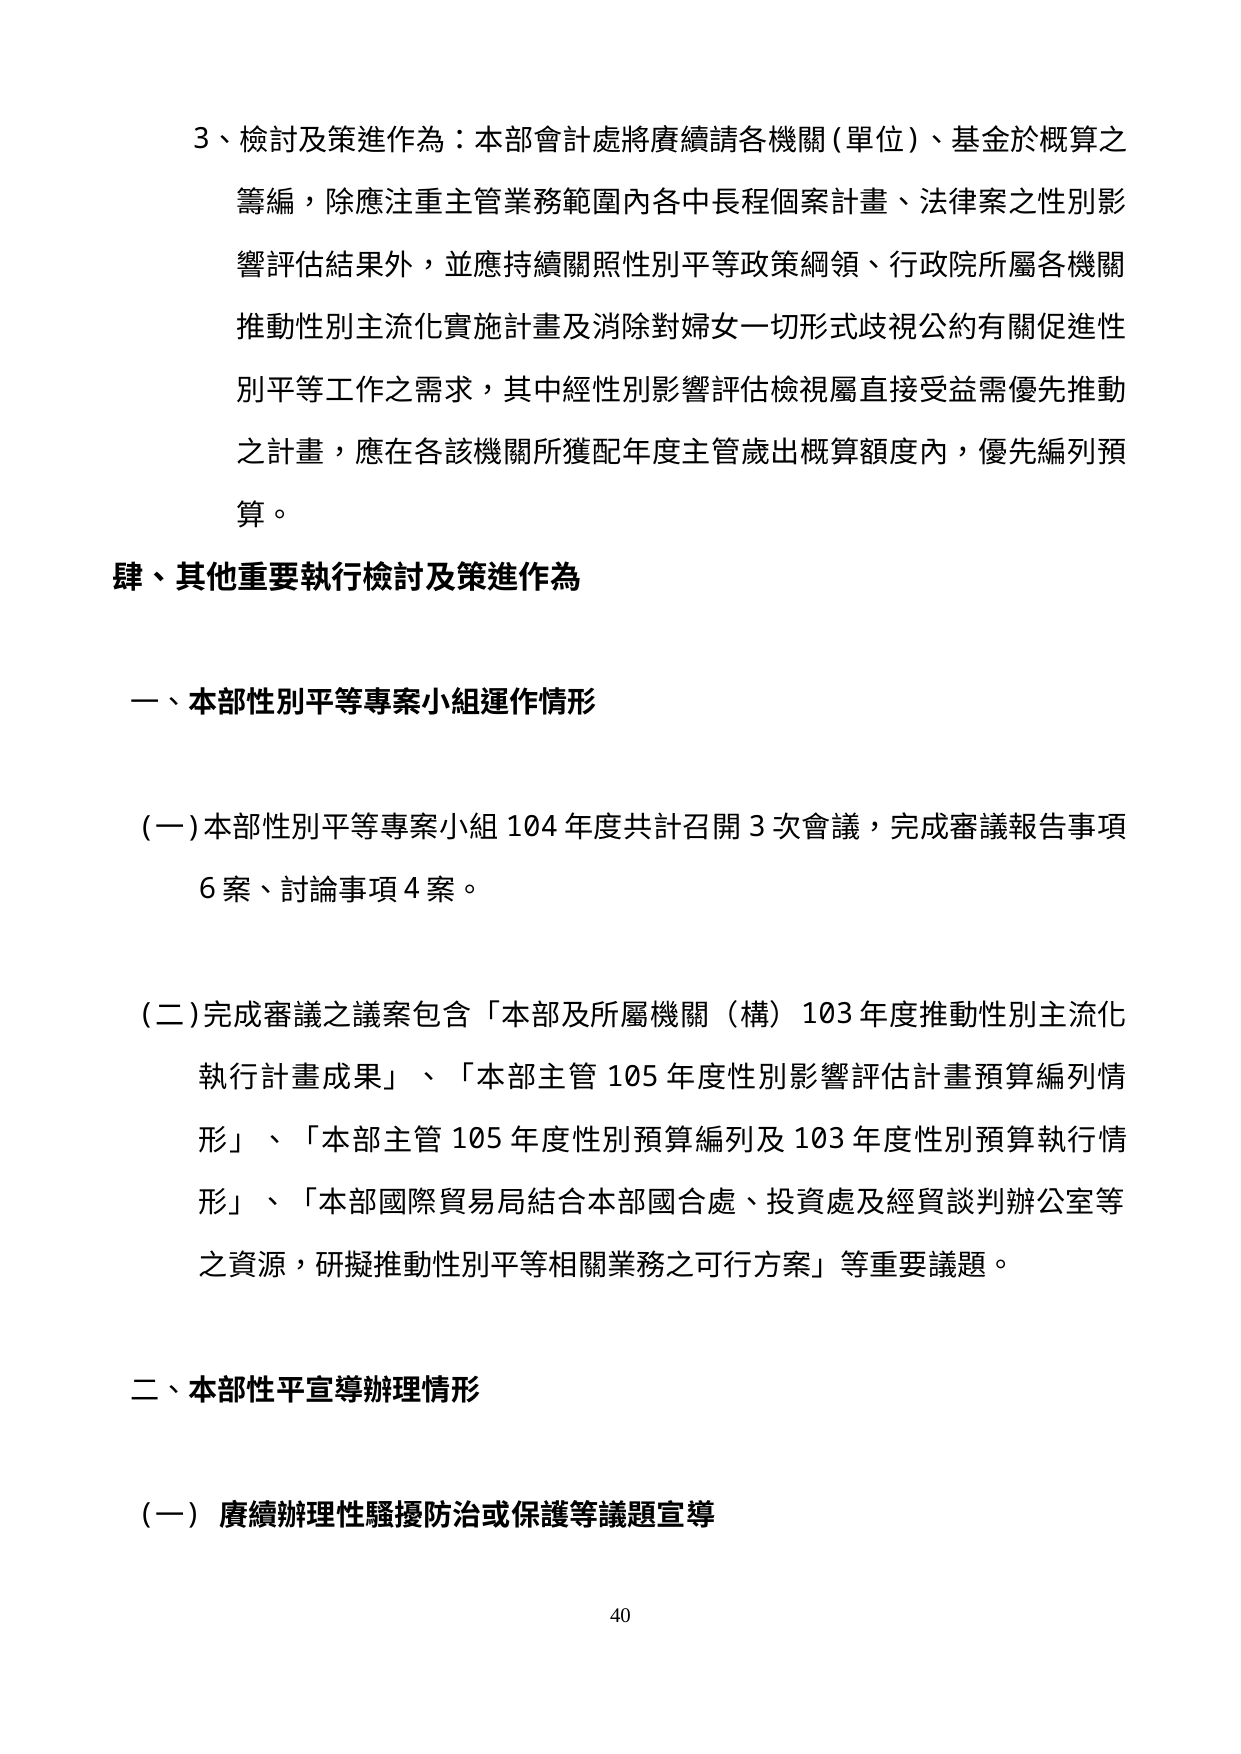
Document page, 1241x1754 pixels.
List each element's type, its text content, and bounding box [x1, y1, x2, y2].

text (一) 賡續辦理性騷擾防治或保護等議題宣導 [137, 1471, 1128, 1533]
text (二)完成審議之議案包含「本部及所屬機關（構）103年度推動性別主流化執行計畫成果」、「本部主管105年度性別影響評估計畫預算編列情形」、「本部主管105年度性別預算編列及103年度性別預算執行情形」、「本部國際貿易局結合本部國合處、投資處及經貿談判辦公室等之資源，研擬推動性別平等相關業務之可行方案」等重要議題。 [137, 971, 1128, 1283]
text 一、本部性別平等專案小組運作情形 [112, 658, 1128, 721]
text 肆、其他重要執行檢討及策進作為 [112, 533, 1128, 596]
text 3、檢討及策進作為：本部會計處將賡續請各機關(單位)、基金於概算之籌編，除應注重主管業務範圍內各中長程個案計畫、法律案之性別影響評估結果外，並應持續關照性別平等政策綱領、行政院所屬各機關推動性別主流化實施計畫及消除對婦女一切形式歧視公約有關促進性別平等工作之需求，其中經性別影響評估檢視屬直接受益需優先推動之計畫，應在各該機關所獲配年度主管歲出概算額度內，優先編列預算。 [192, 96, 1128, 533]
text (一)本部性別平等專案小組104年度共計召開3次會議，完成審議報告事項6案、討論事項4案。 [137, 783, 1128, 908]
text 二、本部性平宣導辦理情形 [112, 1346, 1128, 1408]
